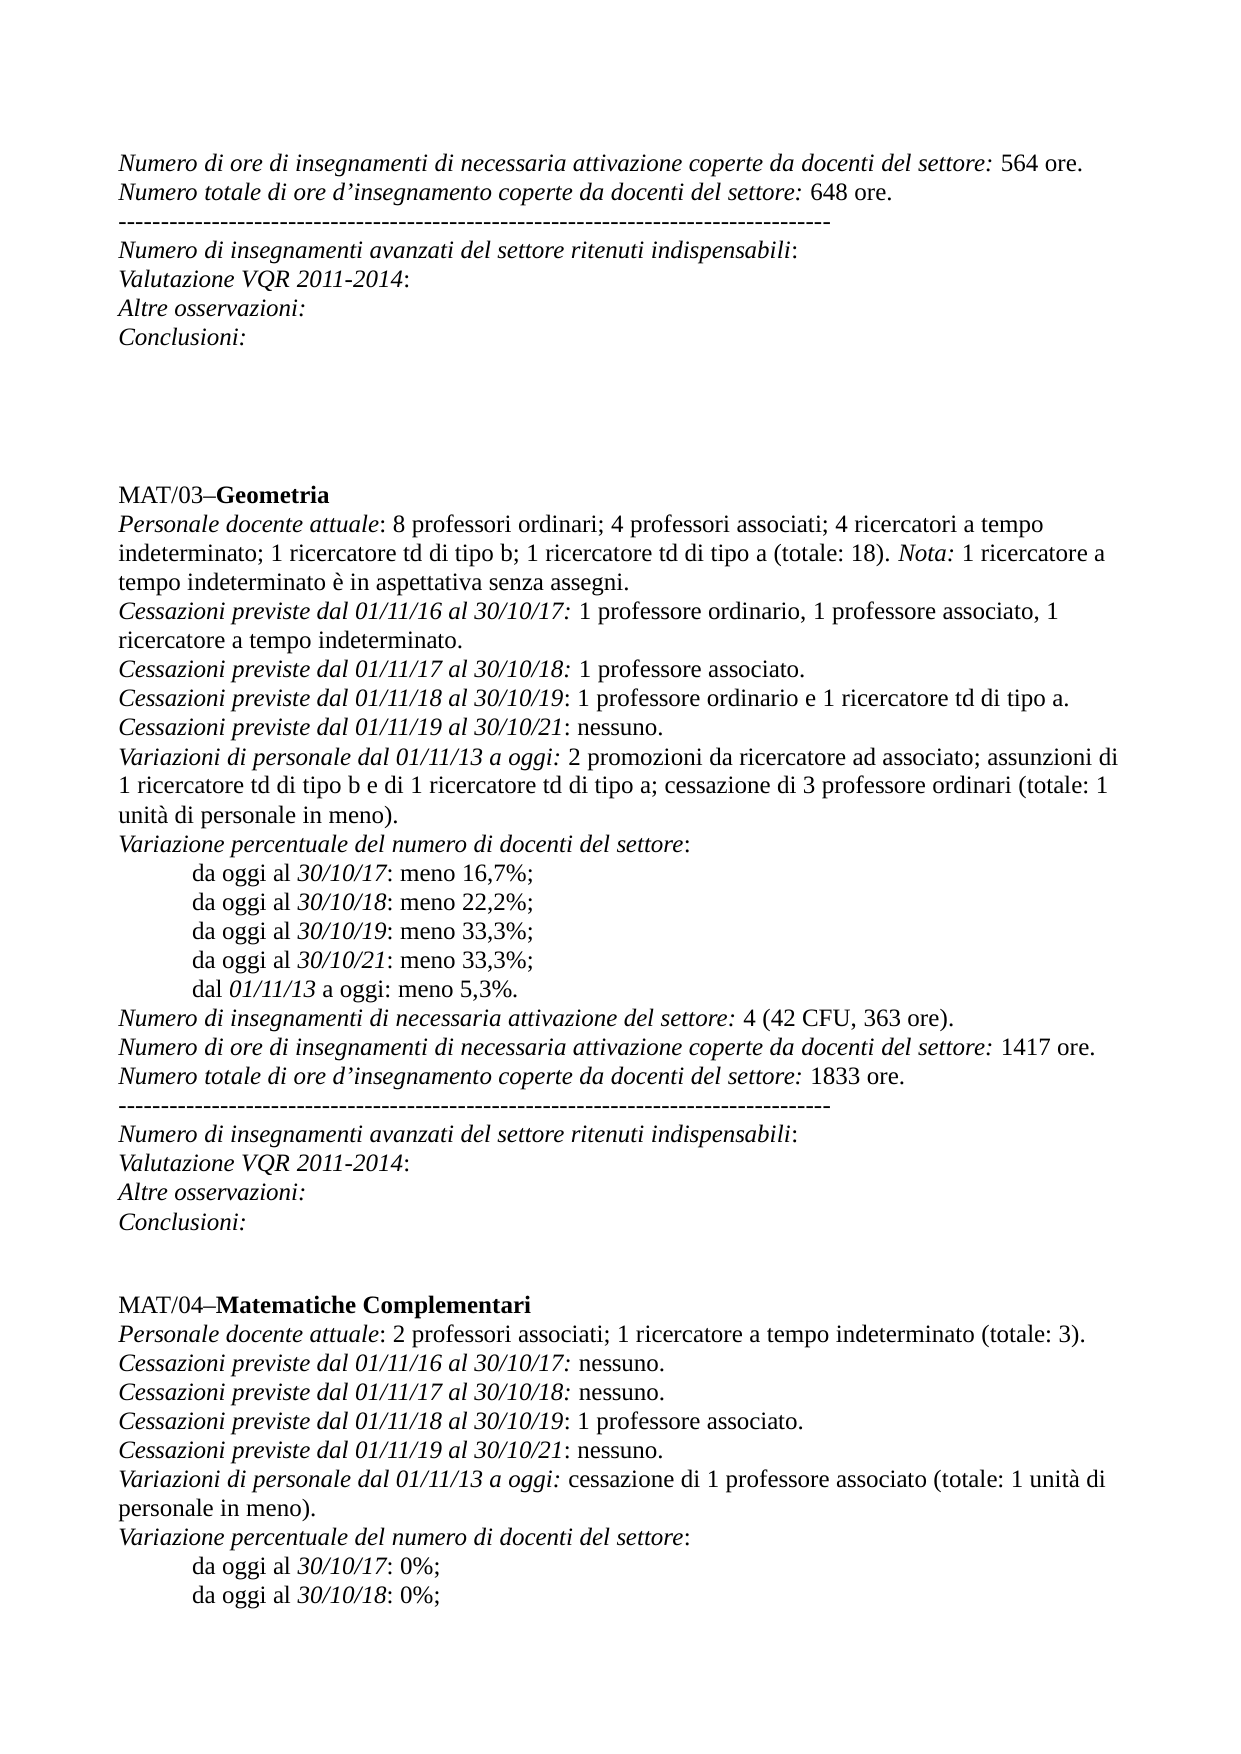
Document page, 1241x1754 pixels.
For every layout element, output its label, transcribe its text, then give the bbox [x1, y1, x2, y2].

text Variazione percentuale del numero di docenti del settore: [118, 1522, 1122, 1551]
text Cessazioni previste dal 01/11/18 al 30/10/19: 1 professore associato. [118, 1406, 1122, 1435]
text Numero totale di ore d’insegnamento coperte da docenti del settore: 1833 ore. [118, 1061, 1122, 1090]
text dal 01/11/13 a oggi: meno 5,3%. [118, 974, 1122, 1003]
text Numero di insegnamenti avanzati del settore ritenuti indispensabili: [118, 1119, 1122, 1148]
text MAT/03–Geometria [118, 480, 1122, 509]
text Cessazioni previste dal 01/11/18 al 30/10/19: 1 professore ordinario e 1 ricercatore td di tipo a. [118, 683, 1122, 712]
text Variazione percentuale del numero di docenti del settore: [118, 828, 1122, 858]
text ------------------------------------------------------------------------------------ [118, 1090, 1122, 1119]
text da oggi al 30/10/18: 0%; [118, 1580, 1122, 1609]
text Altre osservazioni: [118, 1177, 1122, 1206]
text Cessazioni previste dal 01/11/19 al 30/10/21: nessuno. [118, 712, 1122, 741]
text Variazioni di personale dal 01/11/13 a oggi: 2 promozioni da ricercatore ad associato; assunzioni di 1 ricercatore td di tipo b e di 1 ricercatore td di tipo a; cessazione di 3 professore ordinari (totale: 1 unità di personale in meno). [118, 741, 1122, 828]
text Numero di ore di insegnamenti di necessaria attivazione coperte da docenti del settore: 1417 ore. [118, 1032, 1122, 1061]
text Cessazioni previste dal 01/11/19 al 30/10/21: nessuno. [118, 1435, 1122, 1464]
text Personale docente attuale: 2 professori associati; 1 ricercatore a tempo indeterminato (totale: 3). [118, 1318, 1122, 1348]
text ------------------------------------------------------------------------------------ [118, 206, 1122, 235]
text Valutazione VQR 2011-2014: [118, 264, 1122, 293]
text MAT/04–Matematiche Complementari [118, 1289, 1122, 1318]
text Numero di insegnamenti di necessaria attivazione del settore: 4 (42 CFU, 363 ore). [118, 1003, 1122, 1032]
text Conclusioni: [118, 1206, 1122, 1235]
text Cessazioni previste dal 01/11/16 al 30/10/17: nessuno. [118, 1348, 1122, 1377]
text Numero totale di ore d’insegnamento coperte da docenti del settore: 648 ore. [118, 177, 1122, 206]
text Cessazioni previste dal 01/11/17 al 30/10/18: nessuno. [118, 1377, 1122, 1406]
text Personale docente attuale: 8 professori ordinari; 4 professori associati; 4 ricercatori a tempo indeterminato; 1 ricercatore td di tipo b; 1 ricercatore td di tipo a (totale: 18). Nota: 1 ricercatore a tempo indeterminato è in aspettativa senza assegni. [118, 509, 1122, 596]
text Cessazioni previste dal 01/11/16 al 30/10/17: 1 professore ordinario, 1 professore associato, 1 ricercatore a tempo indeterminato. [118, 596, 1122, 654]
text Numero di ore di insegnamenti di necessaria attivazione coperte da docenti del settore: 564 ore. [118, 148, 1122, 177]
text da oggi al 30/10/21: meno 33,3%; [118, 945, 1122, 974]
text Cessazioni previste dal 01/11/17 al 30/10/18: 1 professore associato. [118, 654, 1122, 683]
text Variazioni di personale dal 01/11/13 a oggi: cessazione di 1 professore associato (totale: 1 unità di personale in meno). [118, 1464, 1122, 1522]
text da oggi al 30/10/19: meno 33,3%; [118, 916, 1122, 945]
text Conclusioni: [118, 322, 1122, 351]
text Altre osservazioni: [118, 293, 1122, 322]
text da oggi al 30/10/17: meno 16,7%; [118, 858, 1122, 887]
text Numero di insegnamenti avanzati del settore ritenuti indispensabili: [118, 235, 1122, 264]
text Valutazione VQR 2011-2014: [118, 1148, 1122, 1177]
text da oggi al 30/10/17: 0%; [118, 1551, 1122, 1580]
text da oggi al 30/10/18: meno 22,2%; [118, 887, 1122, 916]
